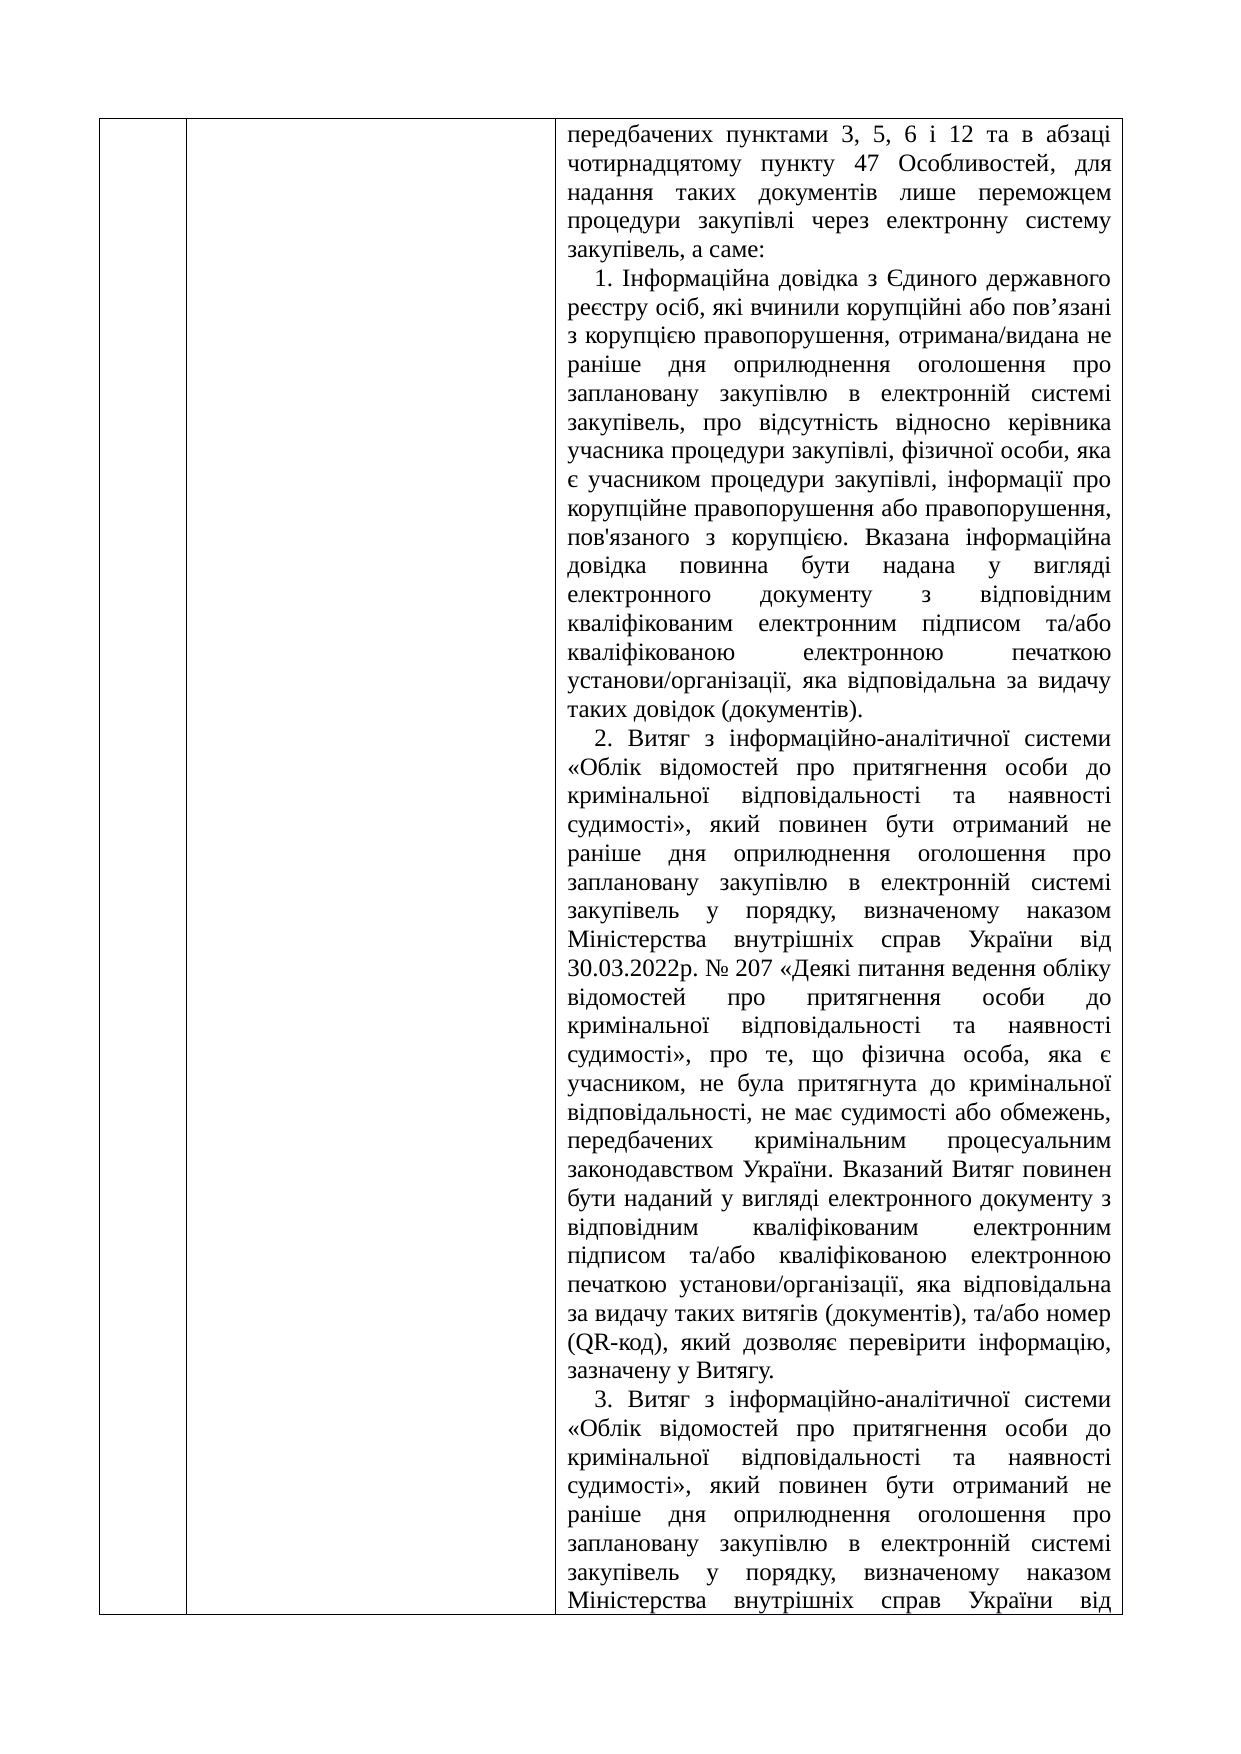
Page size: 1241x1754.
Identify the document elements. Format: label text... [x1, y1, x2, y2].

table_cell [100, 119, 186, 1614]
table_cell [187, 119, 555, 1614]
table_cell передбачених пунктами 3, 5, 6 і 12 та в абзаці чотирнадцятому пункту 47 Особливостей, для надання таких документів лише переможцем процедури закупівлі через електронну систему закупівель, а саме: 1. Інформаційна довідка з Єдиного державного реєстру осіб, які вчинили корупційні або пов’язані з корупцією правопорушення, отримана/видана не раніше дня оприлюднення оголошення про заплановану закупівлю в електронній системі закупівель, про відсутність відносно керівника учасника процедури закупівлі, фізичної особи, яка є учасником процедури закупівлі, інформації про корупційне правопорушення або правопорушення, пов'язаного з корупцією. Вказана інформаційна довідка повинна бути надана у вигляді електронного документу з відповідним кваліфікованим електронним підписом та/або кваліфікованою електронною печаткою установи/організації, яка відповідальна за видачу таких довідок (документів). 2. Витяг з інформаційно-аналітичної системи «Облік відомостей про притягнення особи до кримінальної відповідальності та наявності судимості», який повинен бути отриманий не раніше дня оприлюднення оголошення про заплановану закупівлю в електронній системі закупівель у порядку, визначеному наказом Міністерства внутрішніх справ України від 30.03.2022р. № 207 «Деякі питання ведення обліку відомостей про притягнення особи до кримінальної відповідальності та наявності судимості», про те, що фізична особа, яка є учасником, не була притягнута до кримінальної відповідальності, не має судимості або обмежень, передбачених кримінальним процесуальним законодавством України. Вказаний Витяг повинен бути наданий у вигляді електронного документу з відповідним кваліфікованим електронним підписом та/або кваліфікованою електронною печаткою установи/організації, яка відповідальна за видачу таких витягів (документів), та/або номер (QR-код), який дозволяє перевірити інформацію, зазначену у Витягу. 3. Витяг з інформаційно-аналітичної системи «Облік відомостей про притягнення особи до кримінальної відповідальності та наявності судимості», який повинен бути отриманий не раніше дня оприлюднення оголошення про заплановану закупівлю в електронній системі закупівель у порядку, визначеному наказом Міністерства внутрішніх справ України від [556, 119, 1122, 1614]
